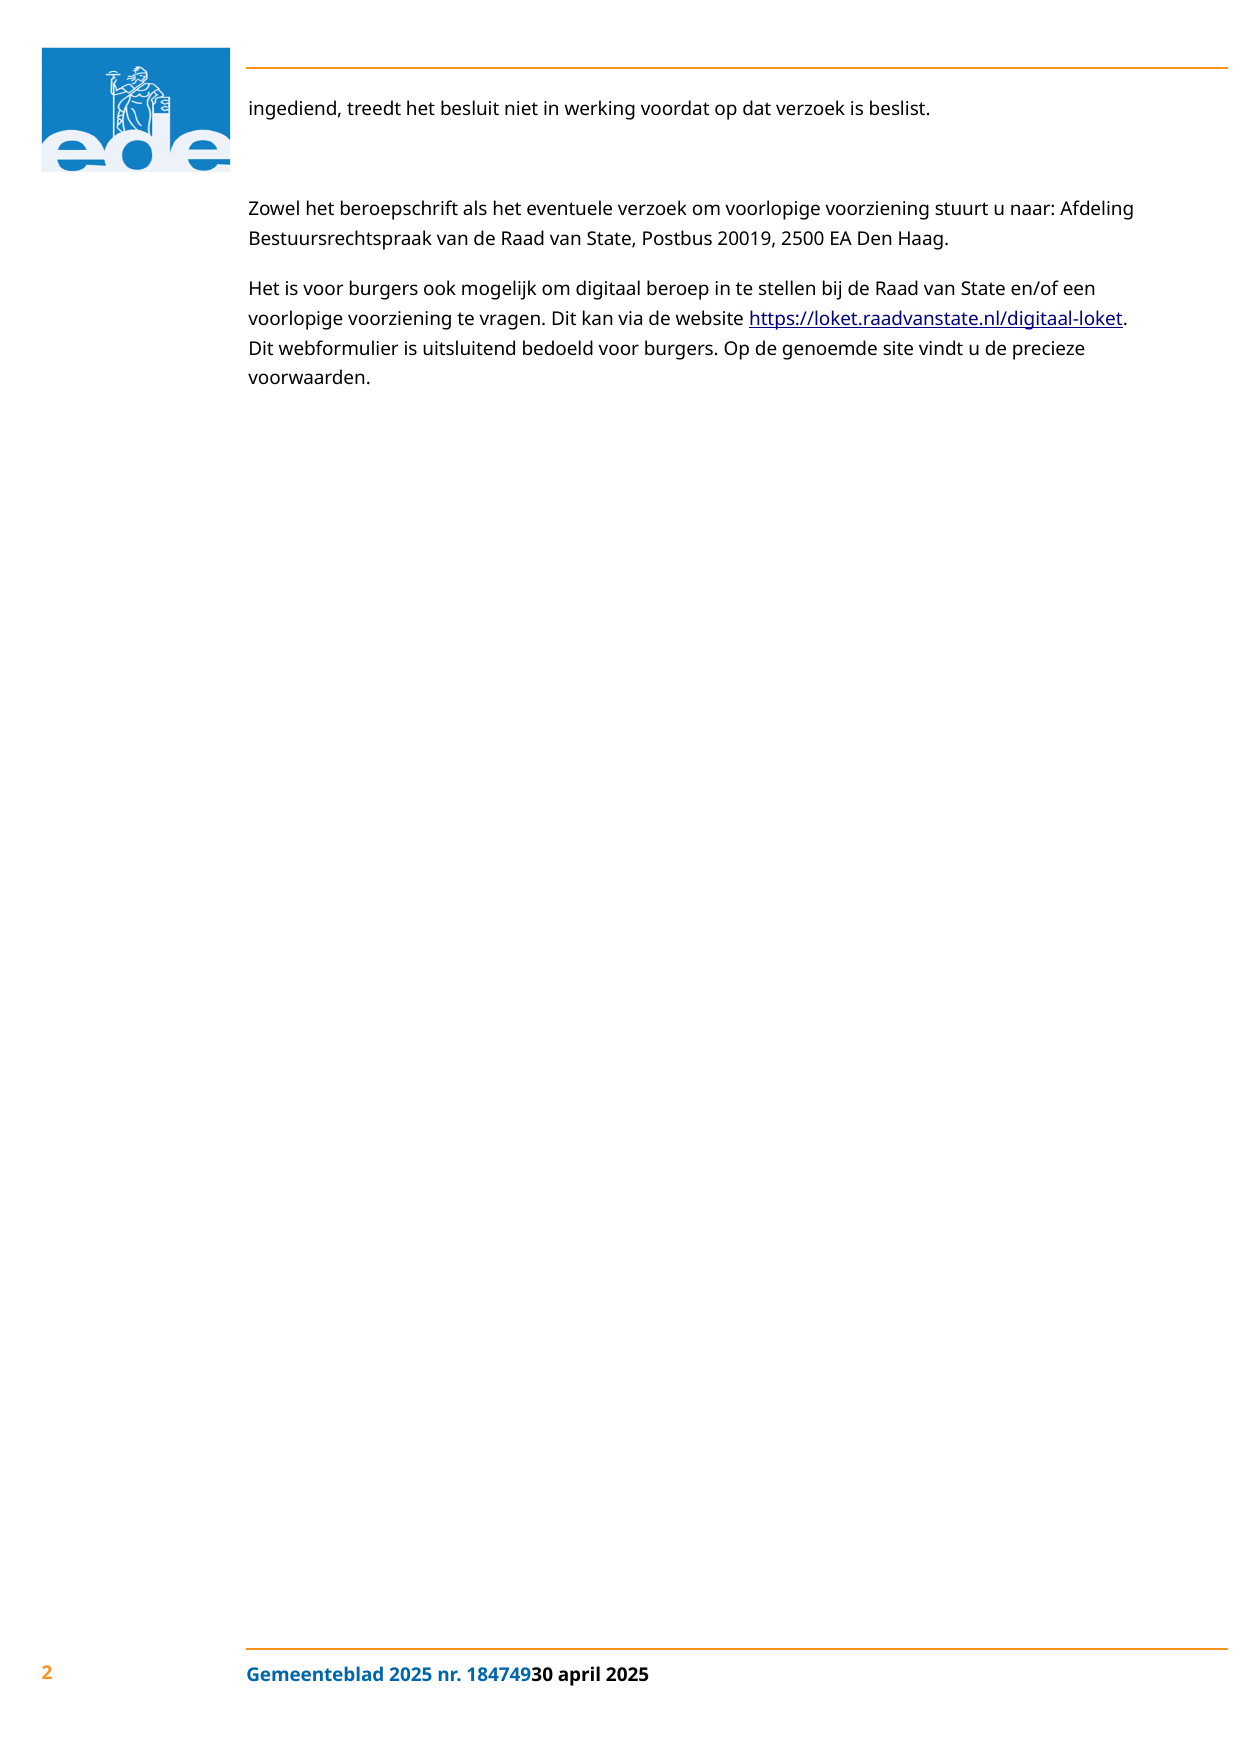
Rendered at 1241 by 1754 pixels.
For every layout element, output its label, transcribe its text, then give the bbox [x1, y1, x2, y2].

text Zowel het beroepschrift als het eventuele verzoek om voorlopige voorziening stuurt u naar: Afdeling Bestuursrechtspraak van de Raad van State, Postbus 20019, 2500 EA Den Haag. [248, 196, 1152, 251]
text ingediend, treedt het besluit niet in werking voordat op dat verzoek is beslist. [248, 95, 1152, 121]
picture [41, 47, 231, 172]
text Het is voor burgers ook mogelijk om digitaal beroep in te stellen bij de Raad van State en/of een voorlopige voorziening te vragen. Dit kan via de website https://loket.raadvanstate.nl/digitaal-loket. Dit webformulier is uitsluitend bedoeld voor burgers. Op de genoemde site vindt u de precieze voorwaarden. [248, 276, 1152, 390]
